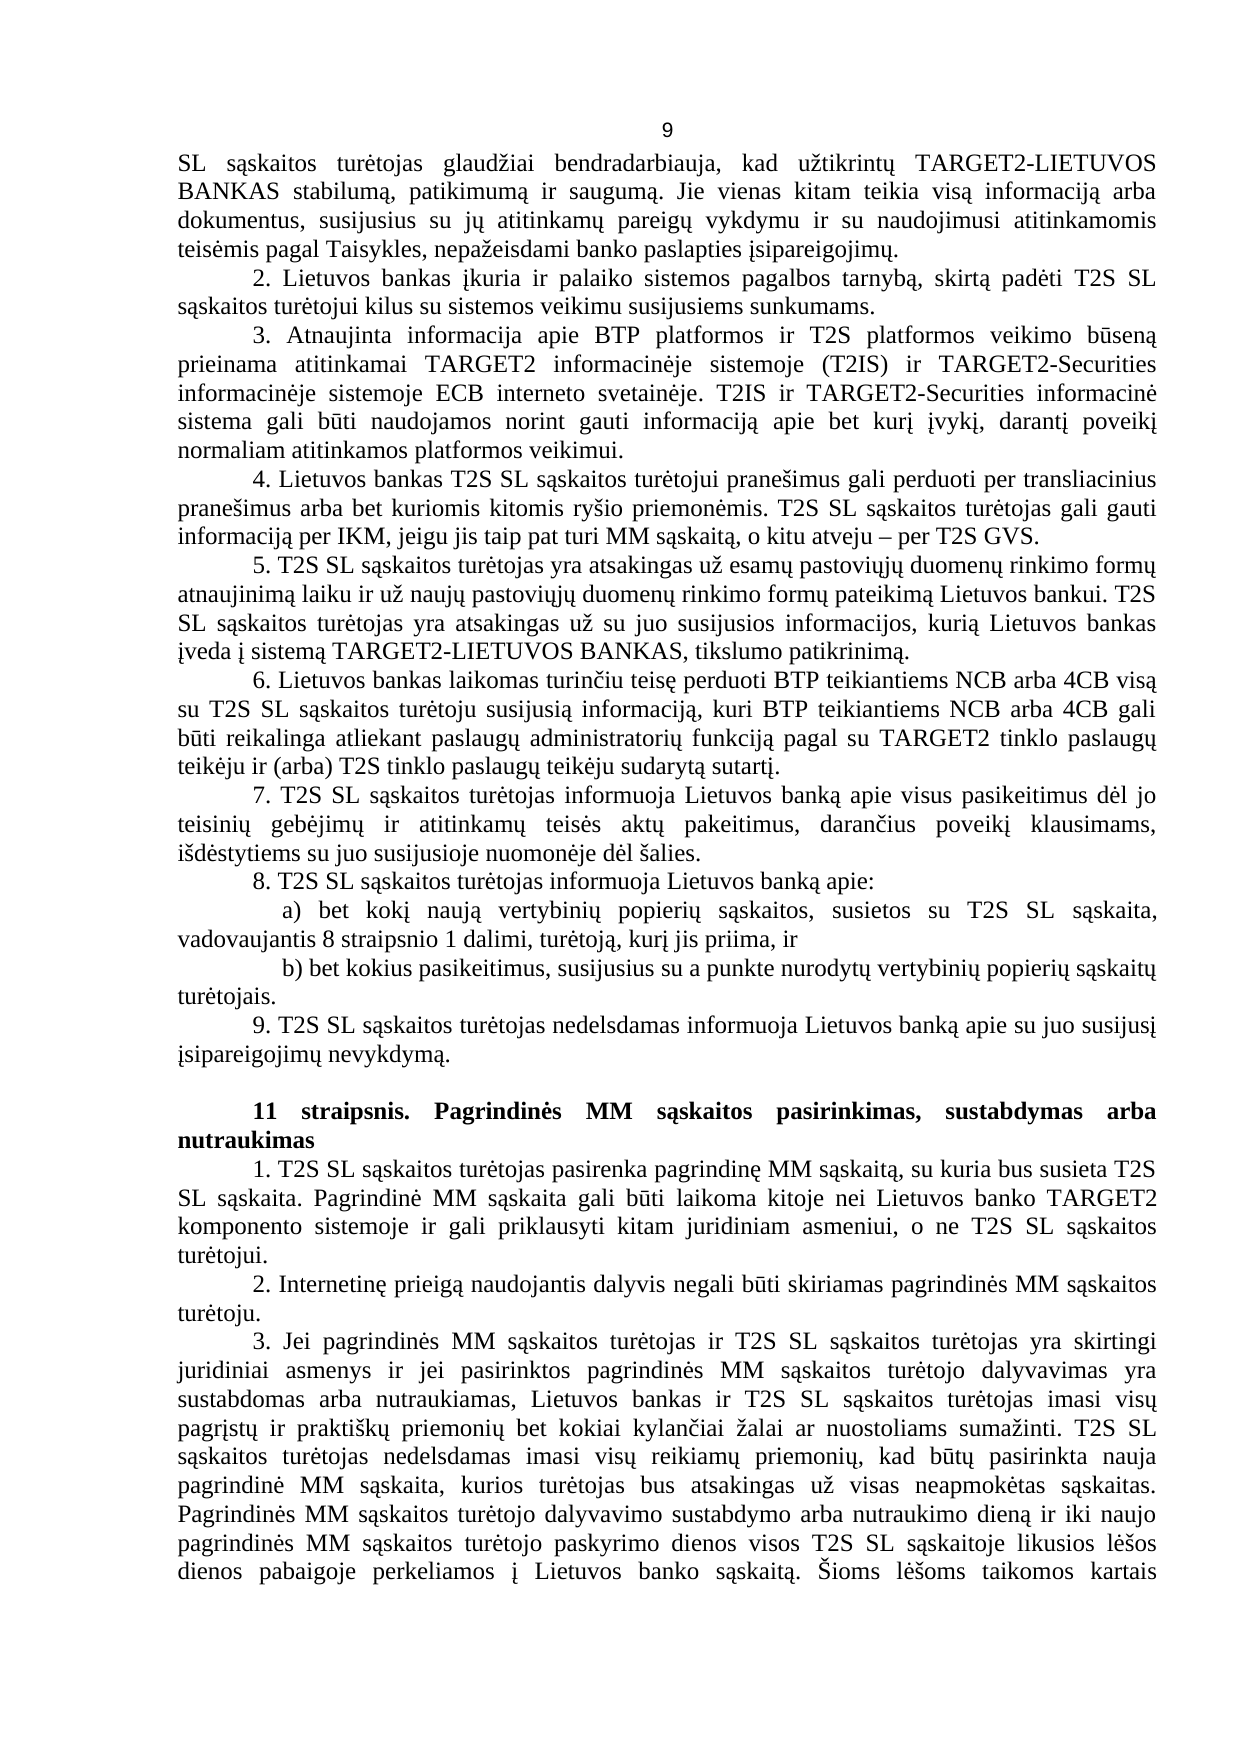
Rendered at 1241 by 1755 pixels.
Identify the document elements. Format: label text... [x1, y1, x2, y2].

text b) bet kokius pasikeitimus, susijusius su a punkte nurodytų vertybinių popierių sąskaitų turėtojais. [177, 953, 1158, 1010]
text 5. T2S SL sąskaitos turėtojas yra atsakingas už esamų pastoviųjų duomenų rinkimo formų atnaujinimą laiku ir už naujų pastoviųjų duomenų rinkimo formų pateikimą Lietuvos bankui. T2S SL sąskaitos turėtojas yra atsakingas už su juo susijusios informacijos, kurią Lietuvos bankas įveda į sistemą TARGET2-LIETUVOS BANKAS, tikslumo patikrinimą. [177, 550, 1158, 665]
text 2. Internetinę prieigą naudojantis dalyvis negali būti skiriamas pagrindinės MM sąskaitos turėtoju. [177, 1269, 1158, 1326]
text 4. Lietuvos bankas T2S SL sąskaitos turėtojui pranešimus gali perduoti per transliacinius pranešimus arba bet kuriomis kitomis ryšio priemonėmis. T2S SL sąskaitos turėtojas gali gauti informaciją per IKM, jeigu jis taip pat turi MM sąskaitą, o kitu atveju – per T2S GVS. [177, 464, 1158, 550]
text 2. Lietuvos bankas įkuria ir palaiko sistemos pagalbos tarnybą, skirtą padėti T2S SL sąskaitos turėtojui kilus su sistemos veikimu susijusiems sunkumams. [177, 263, 1158, 320]
text 3. Jei pagrindinės MM sąskaitos turėtojas ir T2S SL sąskaitos turėtojas yra skirtingi juridiniai asmenys ir jei pasirinktos pagrindinės MM sąskaitos turėtojo dalyvavimas yra sustabdomas arba nutraukiamas, Lietuvos bankas ir T2S SL sąskaitos turėtojas imasi visų pagrįstų ir praktiškų priemonių bet kokiai kylančiai žalai ar nuostoliams sumažinti. T2S SL sąskaitos turėtojas nedelsdamas imasi visų reikiamų priemonių, kad būtų pasirinkta nauja pagrindinė MM sąskaita, kurios turėtojas bus atsakingas už visas neapmokėtas sąskaitas. Pagrindinės MM sąskaitos turėtojo dalyvavimo sustabdymo arba nutraukimo dieną ir iki naujo pagrindinės MM sąskaitos turėtojo paskyrimo dienos visos T2S SL sąskaitoje likusios lėšos dienos pabaigoje perkeliamos į Lietuvos banko sąskaitą. Šioms lėšoms taikomos kartais [177, 1326, 1158, 1585]
text a) bet kokį naują vertybinių popierių sąskaitos, susietos su T2S SL sąskaita, vadovaujantis 8 straipsnio 1 dalimi, turėtoją, kurį jis priima, ir [177, 895, 1158, 953]
text 7. T2S SL sąskaitos turėtojas informuoja Lietuvos banką apie visus pasikeitimus dėl jo teisinių gebėjimų ir atitinkamų teisės aktų pakeitimus, darančius poveikį klausimams, išdėstytiems su juo susijusioje nuomonėje dėl šalies. [177, 780, 1158, 866]
text 1. T2S SL sąskaitos turėtojas pasirenka pagrindinę MM sąskaitą, su kuria bus susieta T2S SL sąskaita. Pagrindinė MM sąskaita gali būti laikoma kitoje nei Lietuvos banko TARGET2 komponento sistemoje ir gali priklausyti kitam juridiniam asmeniui, o ne T2S SL sąskaitos turėtojui. [177, 1154, 1158, 1269]
text 3. Atnaujinta informacija apie BTP platformos ir T2S platformos veikimo būseną prieinama atitinkamai TARGET2 informacinėje sistemoje (T2IS) ir TARGET2-Securities informacinėje sistemoje ECB interneto svetainėje. T2IS ir TARGET2-Securities informacinė sistema gali būti naudojamos norint gauti informaciją apie bet kurį įvykį, darantį poveikį normaliam atitinkamos platformos veikimui. [177, 320, 1158, 464]
text 9. T2S SL sąskaitos turėtojas nedelsdamas informuoja Lietuvos banką apie su juo susijusį įsipareigojimų nevykdymą. [177, 1010, 1158, 1068]
text 6. Lietuvos bankas laikomas turinčiu teisę perduoti BTP teikiantiems NCB arba 4CB visą su T2S SL sąskaitos turėtoju susijusią informaciją, kuri BTP teikiantiems NCB arba 4CB gali būti reikalinga atliekant paslaugų administratorių funkciją pagal su TARGET2 tinklo paslaugų teikėju ir (arba) T2S tinklo paslaugų teikėju sudarytą sutartį. [177, 665, 1158, 780]
text 8. T2S SL sąskaitos turėtojas informuoja Lietuvos banką apie: [177, 866, 1158, 895]
text 11 straipsnis. Pagrindinės MM sąskaitos pasirinkimas, sustabdymas arba nutraukimas [177, 1096, 1158, 1154]
text SL sąskaitos turėtojas glaudžiai bendradarbiauja, kad užtikrintų TARGET2-LIETUVOS BANKAS stabilumą, patikimumą ir saugumą. Jie vienas kitam teikia visą informaciją arba dokumentus, susijusius su jų atitinkamų pareigų vykdymu ir su naudojimusi atitinkamomis teisėmis pagal Taisykles, nepažeisdami banko paslapties įsipareigojimų. [177, 148, 1158, 263]
